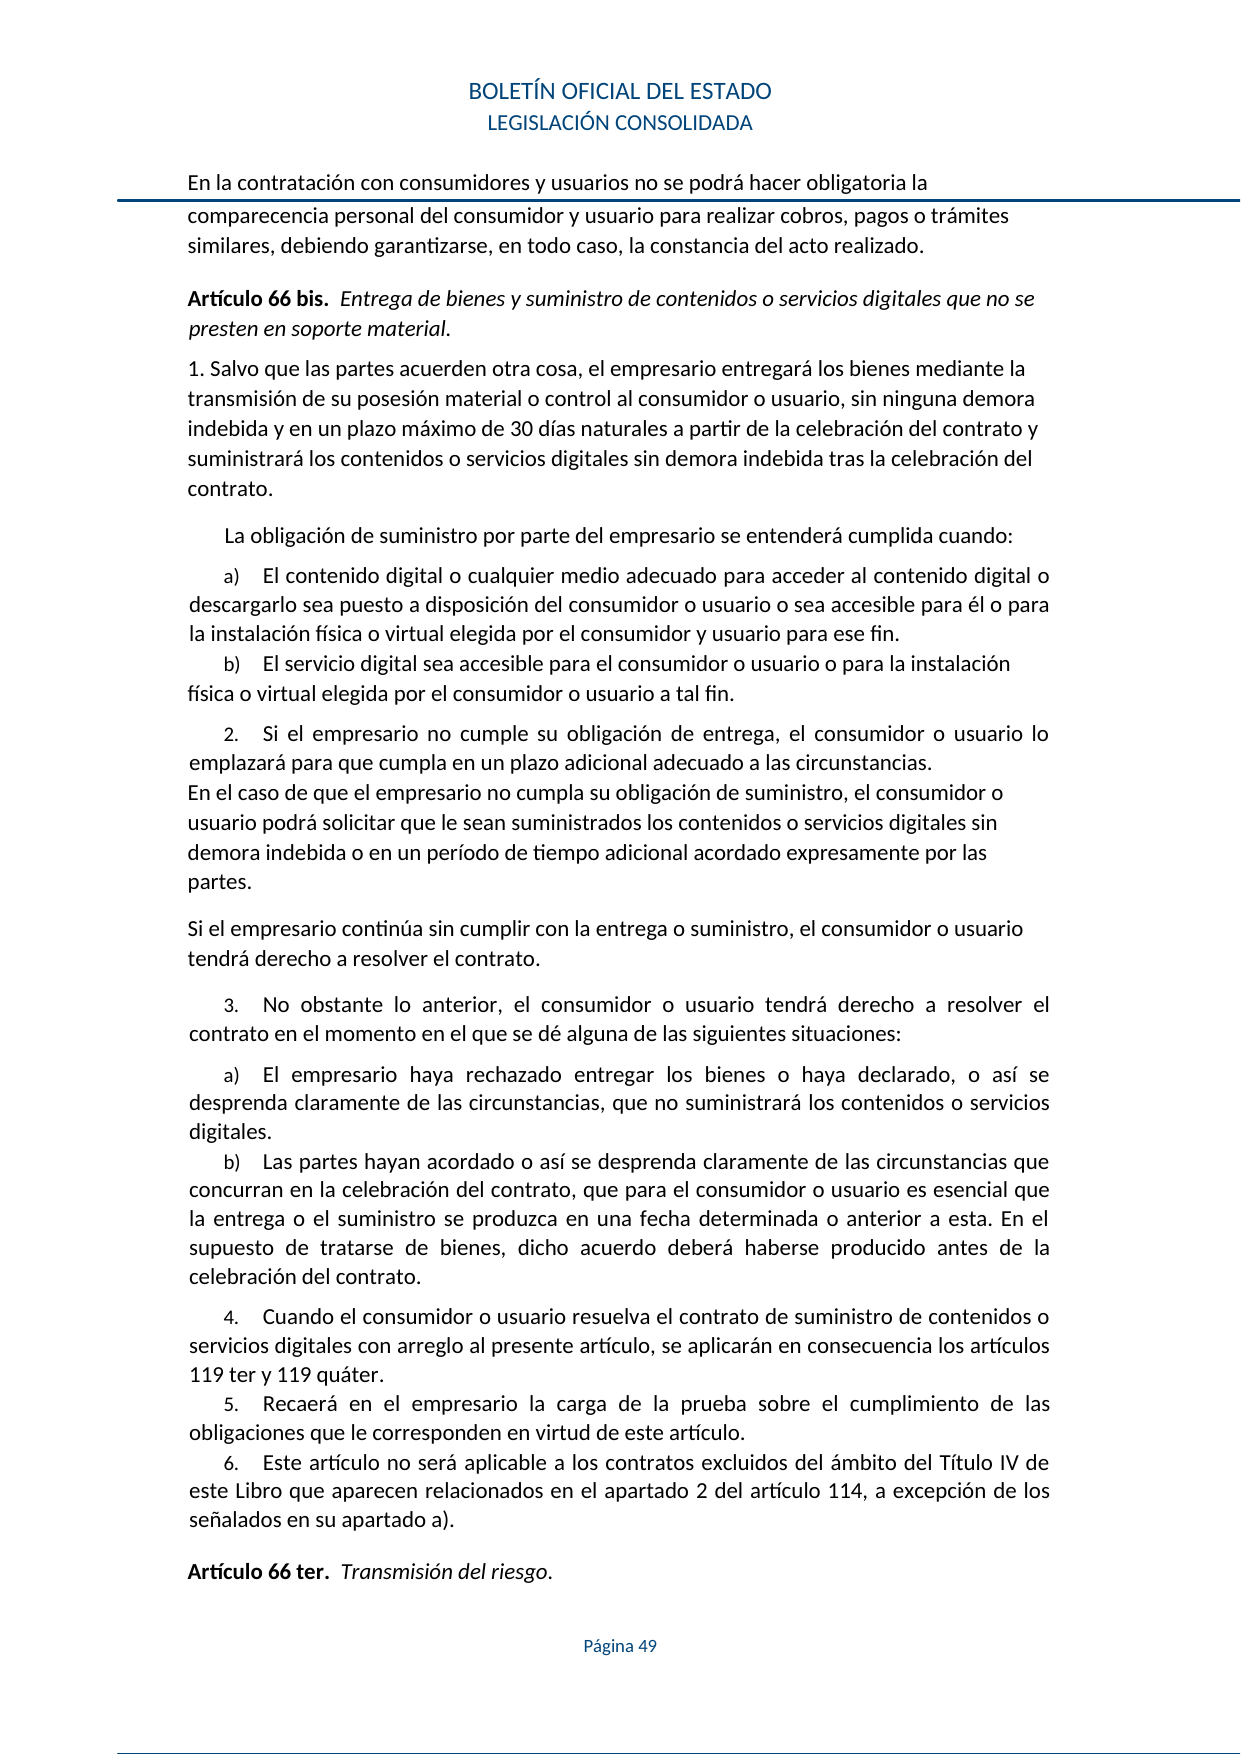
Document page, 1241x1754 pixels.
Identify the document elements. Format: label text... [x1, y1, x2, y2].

list Recaerá en el empresario la carga de la prueba sobre el cumplimiento de las obligaciones que le corresponden en virtud de este artículo. [189, 1389, 1051, 1446]
list El contenido digital o cualquier medio adecuado para acceder al contenido digital o descargarlo sea puesto a disposición del consumidor o usuario o sea accesible para él o para la instalación física o virtual elegida por el consumidor y usuario para ese fin. [189, 562, 1051, 647]
text comparecencia personal del consumidor y usuario para realizar cobros, pagos o trámites similares, debiendo garantizarse, en todo caso, la constancia del acto realizado. [187, 202, 1051, 259]
text Artículo 66 bis. Entrega de bienes y suministro de contenidos o servicios digitales que no se presten en soporte material. [187, 284, 1051, 342]
text Si el empresario continúa sin cumplir con la entrega o suministro, el consumidor o usuario tendrá derecho a resolver el contrato. [187, 914, 1051, 972]
text En el caso de que el empresario no cumpla su obligación de suministro, el consumidor o usuario podrá solicitar que le sean suministrados los contenidos o servicios digitales sin demora indebida o en un período de tiempo adicional acordado expresamente por las partes. [187, 778, 1051, 896]
list Cuando el consumidor o usuario resuelva el contrato de suministro de contenidos o servicios digitales con arreglo al presente artículo, se aplicarán en consecuencia los artículos 119 ter y 119 quáter. [189, 1302, 1051, 1388]
list Las partes hayan acordado o así se desprenda claramente de las circunstancias que concurran en la celebración del contrato, que para el consumidor o usuario es esencial que la entrega o el suministro se produzca en una fecha determinada o anterior a esta. En el supuesto de tratarse de bienes, dicho acuerdo deberá haberse producido antes de la celebración del contrato. [189, 1147, 1051, 1290]
text En la contratación con consumidores y usuarios no se podrá hacer obligatoria la [187, 168, 1051, 199]
list Este artículo no será aplicable a los contratos excluidos del ámbito del Título IV de este Libro que aparecen relacionados en el apartado 2 del artículo 114, a excepción de los señalados en su apartado a). [189, 1448, 1051, 1533]
text Artículo 66 ter. Transmisión del riesgo. [187, 1557, 1051, 1585]
text 1. Salvo que las partes acuerden otra cosa, el empresario entregará los bienes mediante la transmisión de su posesión material o control al consumidor o usuario, sin ninguna demora indebida y en un plazo máximo de 30 días naturales a partir de la celebración del contrato y suministrará los contenidos o servicios digitales sin demora indebida tras la celebración del contrato. [187, 354, 1051, 502]
list El empresario haya rechazado entregar los bienes o haya declarado, o así se desprenda claramente de las circunstancias, que no suministrará los contenidos o servicios digitales. [189, 1060, 1051, 1145]
list El servicio digital sea accesible para el consumidor o usuario o para la instalación [189, 649, 1051, 677]
list No obstante lo anterior, el consumidor o usuario tendrá derecho a resolver el contrato en el momento en el que se dé alguna de las siguientes situaciones: [189, 991, 1051, 1047]
text La obligación de suministro por parte del empresario se entenderá cumplida cuando: [224, 521, 1051, 549]
list Si el empresario no cumple su obligación de entrega, el consumidor o usuario lo emplazará para que cumpla en un plazo adicional adecuado a las circunstancias. [189, 719, 1051, 776]
text física o virtual elegida por el consumidor o usuario a tal fin. [187, 679, 1051, 707]
